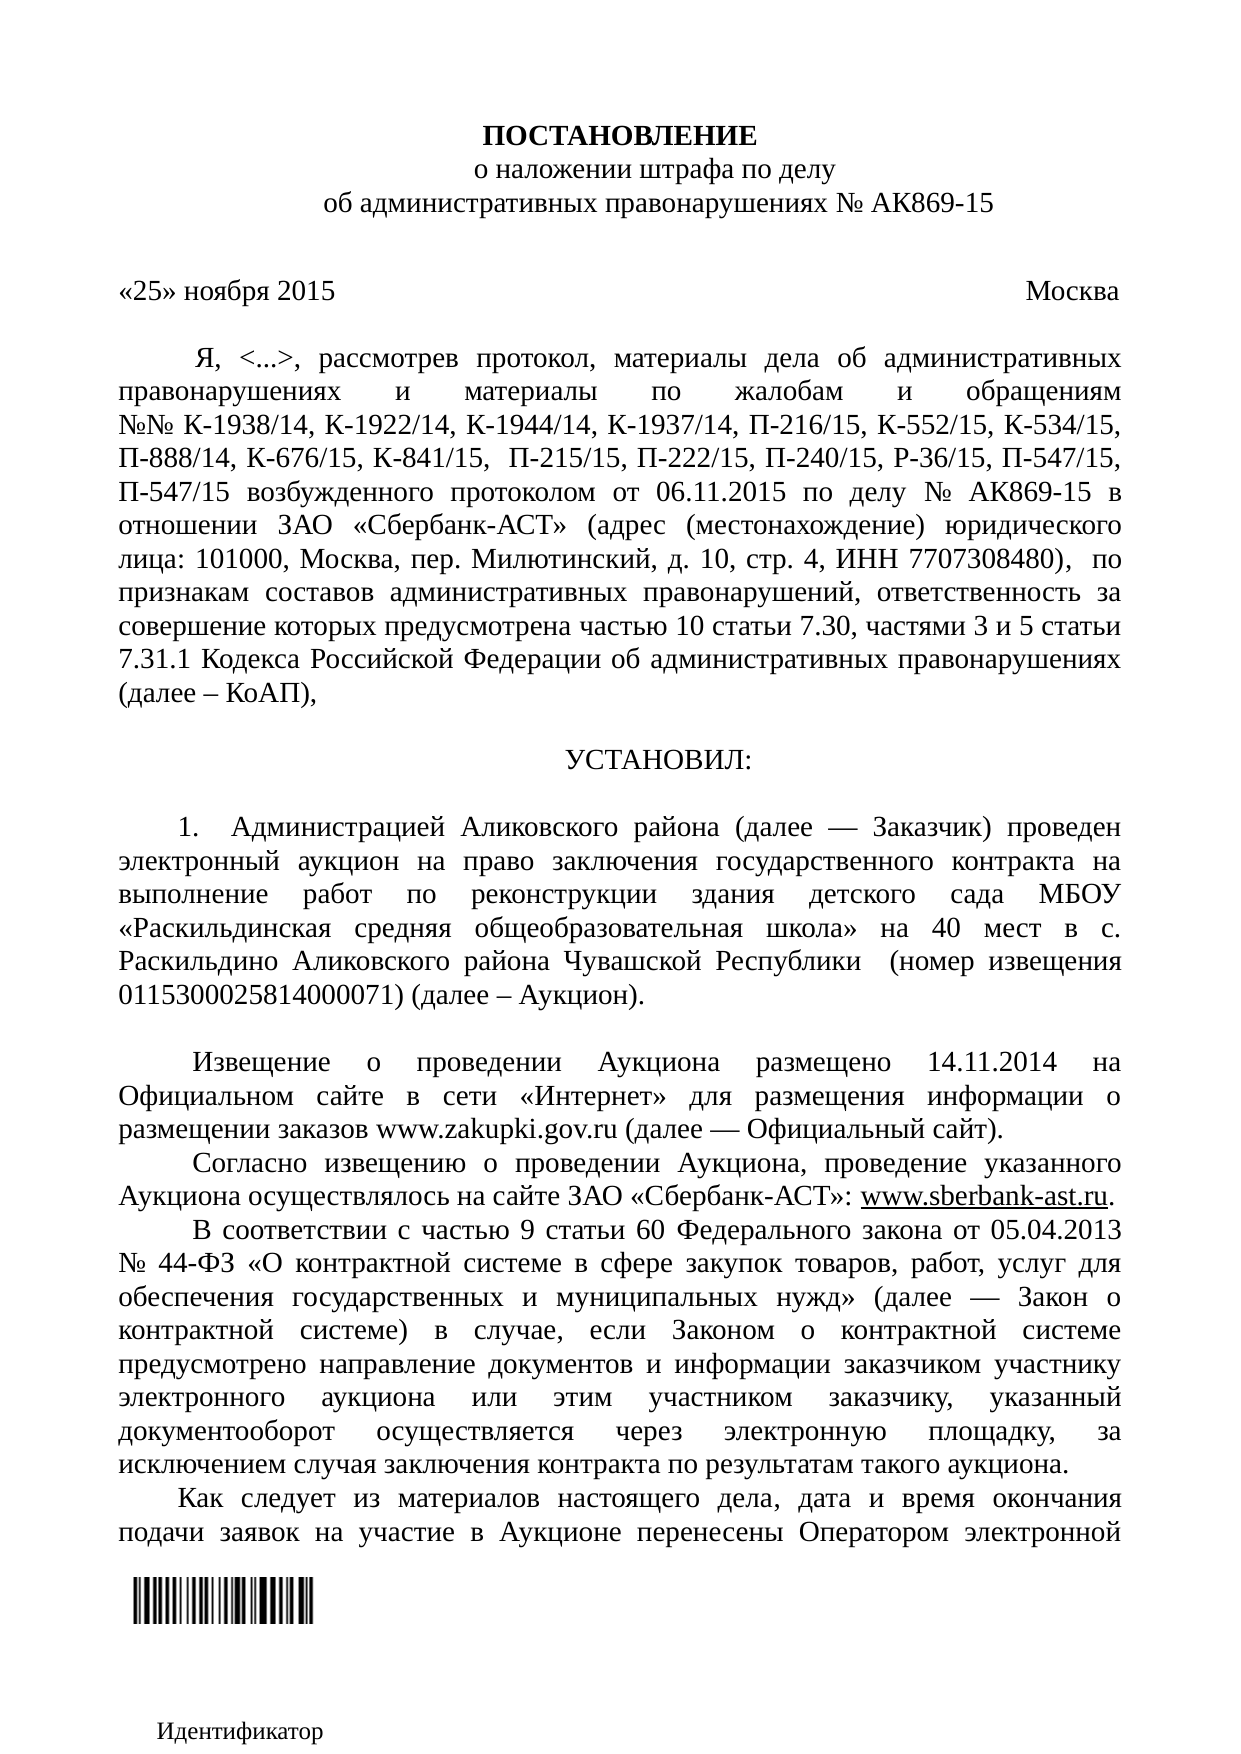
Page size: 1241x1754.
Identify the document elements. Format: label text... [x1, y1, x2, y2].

picture [118, 1577, 331, 1624]
text УСТАНОВИЛ: [118, 742, 1122, 776]
text об административных правонарушениях № АК869-15 [118, 185, 1122, 219]
text Как следует из материалов настоящего дела, дата и время окончания подачи заявок на участие в Аукционе перенесены Оператором электронной [118, 1480, 1122, 1547]
text ПОСТАНОВЛЕНИЕ [118, 118, 1122, 152]
list Администрацией Аликовского района (далее — Заказчик) проведен электронный аукцион на право заключения государственного контракта на выполнение работ по реконструкции здания детского сада МБОУ «Раскильдинская средняя общеобразовательная школа» на 40 мест в с. Раскильдино Аликовского района Чувашской Республики (номер извещения 0115300025814000071) (далее – Аукцион). [118, 809, 1122, 1011]
text Извещение о проведении Аукциона размещено 14.11.2014 на Официальном сайте в сети «Интернет» для размещения информации о размещении заказов www.zakupki.gov.ru (далее — Официальный сайт). [118, 1044, 1122, 1145]
text о наложении штрафа по делу [118, 152, 1122, 185]
text Я, <...>, рассмотрев протокол, материалы дела об административных правонарушениях и материалы по жалобам и обращениям №№ К-1938/14, К-1922/14, К-1944/14, К-1937/14, П-216/15, К-552/15, К-534/15, П-888/14, К-676/15, К-841/15, П-215/15, П-222/15, П-240/15, Р-36/15, П-547/15, П-547/15 возбужденного протоколом от 06.11.2015 по делу № АК869-15 в отношении ЗАО «Сбербанк-АСТ» (адрес (местонахождение) юридического лица: 101000, Москва, пер. Милютинский, д. 10, стр. 4, ИНН 7707308480), по признакам составов административных правонарушений, ответственность за совершение которых предусмотрена частью 10 статьи 7.30, частями 3 и 5 статьи 7.31.1 Кодекса Российской Федерации об административных правонарушениях (далее – КоАП), [118, 340, 1122, 709]
text В соответствии с частью 9 статьи 60 Федерального закона от 05.04.2013 № 44-ФЗ «О контрактной системе в сфере закупок товаров, работ, услуг для обеспечения государственных и муниципальных нужд» (далее — Закон о контрактной системе) в случае, если Законом о контрактной системе предусмотрено направление документов и информации заказчиком участнику электронного аукциона или этим участником заказчику, указанный документооборот осуществляется через электронную площадку, за исключением случая заключения контракта по результатам такого аукциона. [118, 1212, 1122, 1480]
text «25» ноября 2015 Москва [118, 273, 1122, 306]
text Согласно извещению о проведении Аукциона, проведение указанного Аукциона осуществлялось на сайте ЗАО «Сбербанк-АСТ»: www.sberbank-ast.ru. [118, 1145, 1122, 1212]
